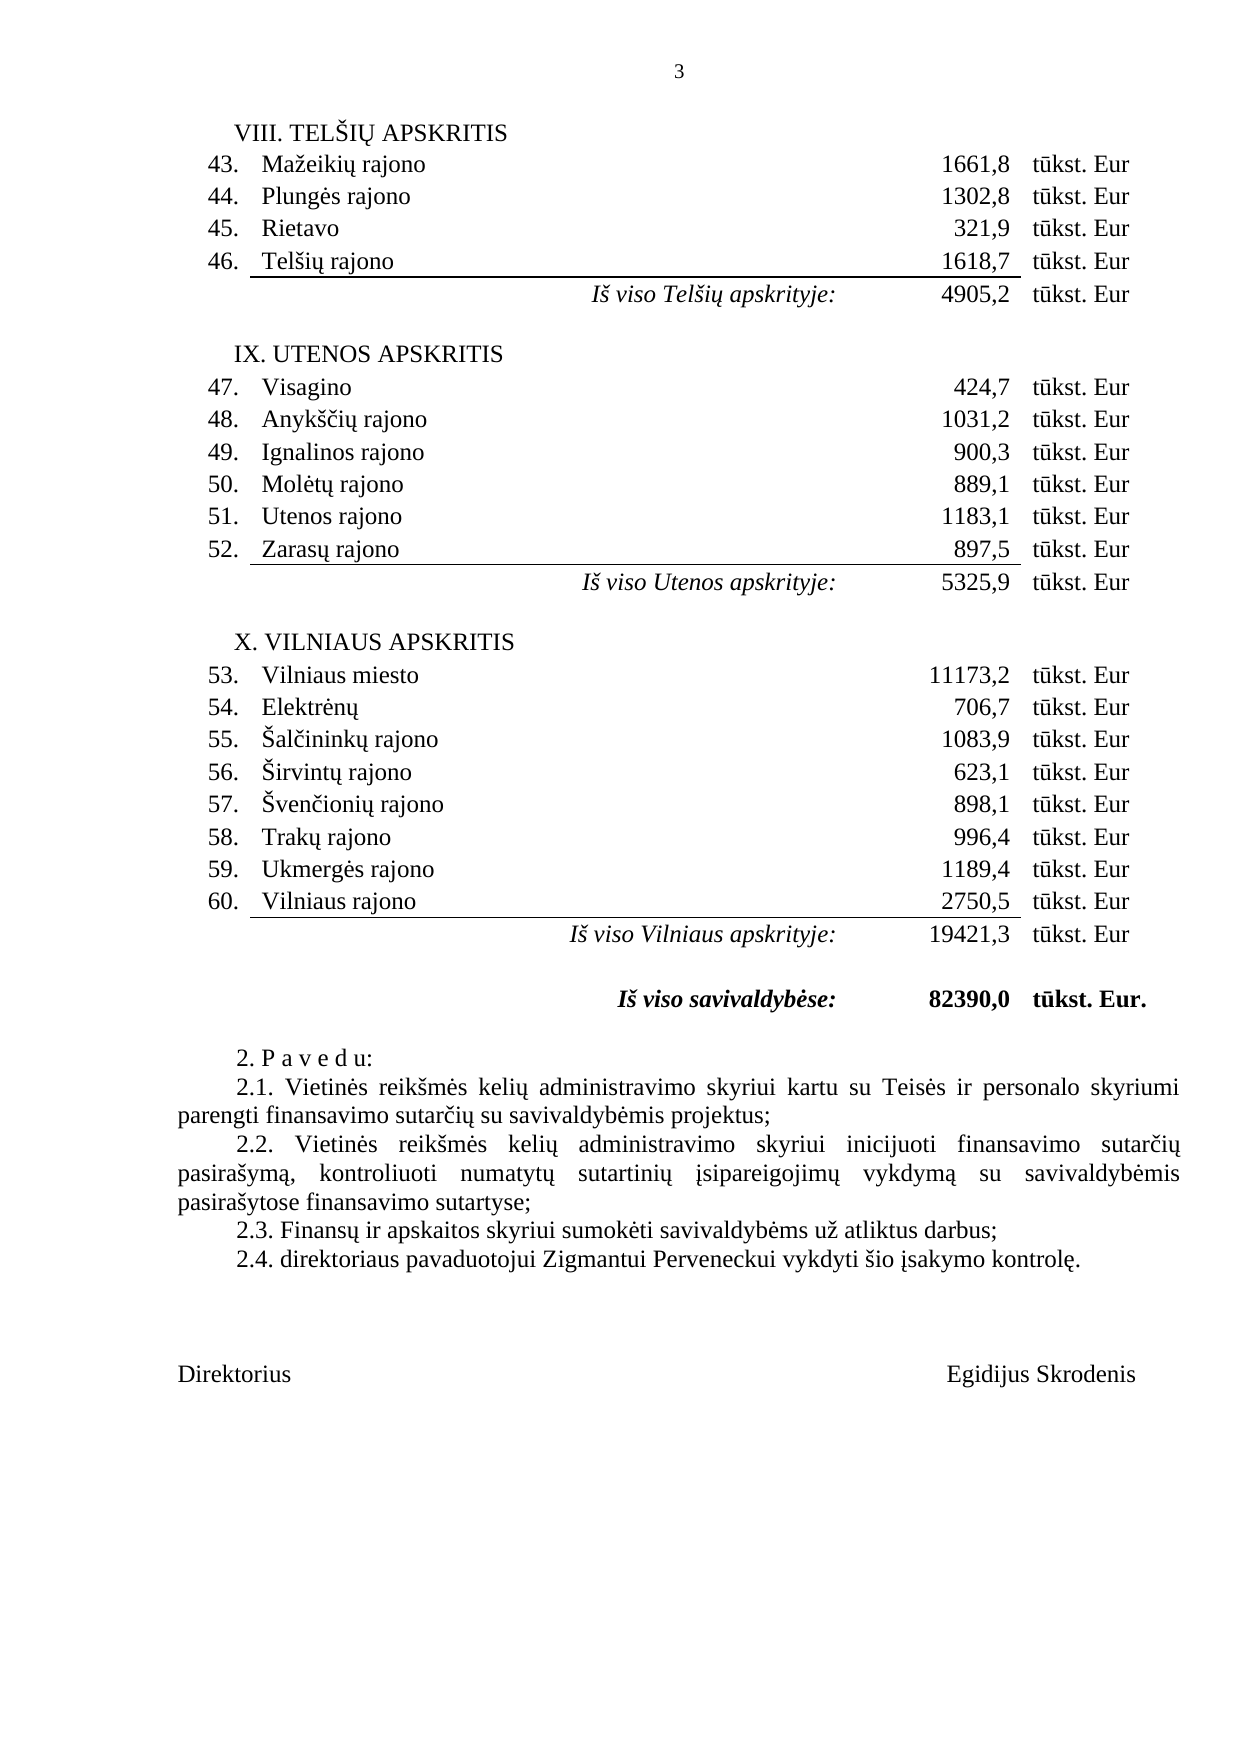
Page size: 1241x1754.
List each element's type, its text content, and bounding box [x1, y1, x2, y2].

table_cell Anykščių rajono [250, 403, 850, 435]
table_cell tūkst. Eur [1021, 564, 1183, 597]
table_cell tūkst. Eur [1021, 723, 1183, 755]
table_cell tūkst. Eur [1021, 467, 1183, 499]
table_cell 19421,3 [850, 918, 1021, 949]
text Direktorius Egidijus Skrodenis [177, 1359, 1181, 1388]
table_cell 1083,9 [850, 723, 1021, 755]
table_cell 47. [177, 370, 250, 402]
table_cell [250, 597, 850, 626]
table_cell 57. [177, 788, 250, 820]
table_cell Molėtų rajono [250, 467, 850, 499]
table_cell 1189,4 [850, 852, 1021, 885]
table_cell tūkst. Eur [1021, 276, 1183, 309]
table_cell VIII. TELŠIŲ APSKRITIS [177, 118, 850, 147]
table_cell 898,1 [850, 788, 1021, 820]
table_cell [1021, 626, 1183, 658]
table_cell [1021, 338, 1183, 370]
table_cell Elektrėnų [250, 690, 850, 723]
table_cell 1183,1 [850, 500, 1021, 532]
table_cell tūkst. Eur [1021, 755, 1183, 787]
table_cell 1618,7 [850, 244, 1021, 276]
table_cell tūkst. Eur [1021, 500, 1183, 532]
table_cell tūkst. Eur [1021, 885, 1183, 917]
table_cell Visagino [250, 370, 850, 402]
table_cell 46. [177, 244, 250, 276]
table_cell IX. UTENOS APSKRITIS [177, 338, 850, 370]
table_cell 996,4 [850, 820, 1021, 852]
table_cell [1021, 597, 1183, 626]
table_cell Rietavo [250, 212, 850, 244]
table_cell tūkst. Eur [1021, 917, 1183, 949]
table_cell 55. [177, 723, 250, 755]
table_cell 5325,9 [850, 565, 1021, 597]
table_cell 11173,2 [850, 658, 1021, 690]
table_cell 44. [177, 179, 250, 212]
table_cell 897,5 [850, 532, 1021, 564]
table_cell [1021, 950, 1183, 982]
table_cell tūkst. Eur [1021, 147, 1183, 179]
table_cell 58. [177, 820, 250, 852]
table_cell tūkst. Eur [1021, 212, 1183, 244]
table_cell Vilniaus miesto [250, 658, 850, 690]
table_cell 4905,2 [850, 278, 1021, 309]
table_cell Vilniaus rajono [250, 885, 850, 917]
table_cell 54. [177, 690, 250, 723]
table_cell tūkst. Eur [1021, 435, 1183, 467]
table_cell Telšių rajono [250, 244, 850, 276]
table_cell Švenčionių rajono [250, 788, 850, 820]
text 2.4. direktoriaus pavaduotojui Zigmantui Perveneckui vykdyti šio įsakymo kontrolę. [177, 1244, 1181, 1273]
table_cell [850, 626, 1021, 658]
table_cell tūkst. Eur [1021, 852, 1183, 885]
table_cell 900,3 [850, 435, 1021, 467]
table_cell 56. [177, 755, 250, 787]
table_cell 49. [177, 435, 250, 467]
table_cell Utenos rajono [250, 500, 850, 532]
table_cell 53. [177, 658, 250, 690]
table_cell 706,7 [850, 690, 1021, 723]
text 2. P a v e d u: [177, 1043, 1181, 1072]
table_cell 60. [177, 885, 250, 917]
table_cell [177, 597, 250, 626]
table_cell Šalčininkų rajono [250, 723, 850, 755]
table_cell 43. [177, 147, 250, 179]
table_cell tūkst. Eur [1021, 690, 1183, 723]
table_cell Ukmergės rajono [250, 852, 850, 885]
table_cell [850, 950, 1021, 982]
table_cell Ignalinos rajono [250, 435, 850, 467]
table_cell [250, 950, 850, 982]
table_cell 48. [177, 403, 250, 435]
table_cell Trakų rajono [250, 820, 850, 852]
table_cell Mažeikių rajono [250, 147, 850, 179]
table_cell 1661,8 [850, 147, 1021, 179]
table_cell tūkst. Eur [1021, 788, 1183, 820]
table_cell 52. [177, 532, 250, 564]
table_cell [1021, 309, 1183, 338]
table_cell 424,7 [850, 370, 1021, 402]
table_cell Iš viso Vilniaus apskrityje: [177, 917, 850, 949]
text 2.1. Vietinės reikšmės kelių administravimo skyriui kartu su Teisės ir personalo skyriumi parengti finansavimo sutarčių su savivaldybėmis projektus; [177, 1072, 1181, 1129]
table_cell 1031,2 [850, 403, 1021, 435]
table_cell 1302,8 [850, 179, 1021, 212]
table_cell [850, 597, 1021, 626]
table_cell Iš viso savivaldybėse: [177, 982, 850, 1014]
table_cell [850, 338, 1021, 370]
table_cell [177, 950, 250, 982]
table_cell 889,1 [850, 467, 1021, 499]
table_cell tūkst. Eur [1021, 820, 1183, 852]
table_cell Plungės rajono [250, 179, 850, 212]
table_cell 51. [177, 500, 250, 532]
table_cell Iš viso Utenos apskrityje: [177, 564, 850, 597]
table_cell [850, 309, 1021, 338]
table_cell 623,1 [850, 755, 1021, 787]
table_cell X. VILNIAUS APSKRITIS [177, 626, 850, 658]
table_cell tūkst. Eur. [1021, 982, 1183, 1014]
table_cell 321,9 [850, 212, 1021, 244]
table_cell Iš viso Telšių apskrityje: [177, 276, 850, 309]
table_cell [250, 309, 850, 338]
table_cell 45. [177, 212, 250, 244]
table_cell Zarasų rajono [250, 532, 850, 564]
table_cell tūkst. Eur [1021, 658, 1183, 690]
table_cell tūkst. Eur [1021, 532, 1183, 564]
table_cell tūkst. Eur [1021, 370, 1183, 402]
text 2.2. Vietinės reikšmės kelių administravimo skyriui inicijuoti finansavimo sutarčių pasirašymą, kontroliuoti numatytų sutartinių įsipareigojimų vykdymą su savivaldybėmis pasirašytose finansavimo sutartyse; [177, 1129, 1181, 1216]
text 2.3. Finansų ir apskaitos skyriui sumokėti savivaldybėms už atliktus darbus; [177, 1216, 1181, 1244]
table_cell 82390,0 [850, 982, 1021, 1014]
table_cell Širvintų rajono [250, 755, 850, 787]
table_cell 2750,5 [850, 885, 1021, 917]
table_cell tūkst. Eur [1021, 179, 1183, 212]
table_cell [1021, 118, 1183, 147]
table_cell [177, 309, 250, 338]
table_cell tūkst. Eur [1021, 244, 1183, 276]
table_cell 59. [177, 852, 250, 885]
table_cell tūkst. Eur [1021, 403, 1183, 435]
table_cell 50. [177, 467, 250, 499]
table_cell [850, 118, 1021, 147]
